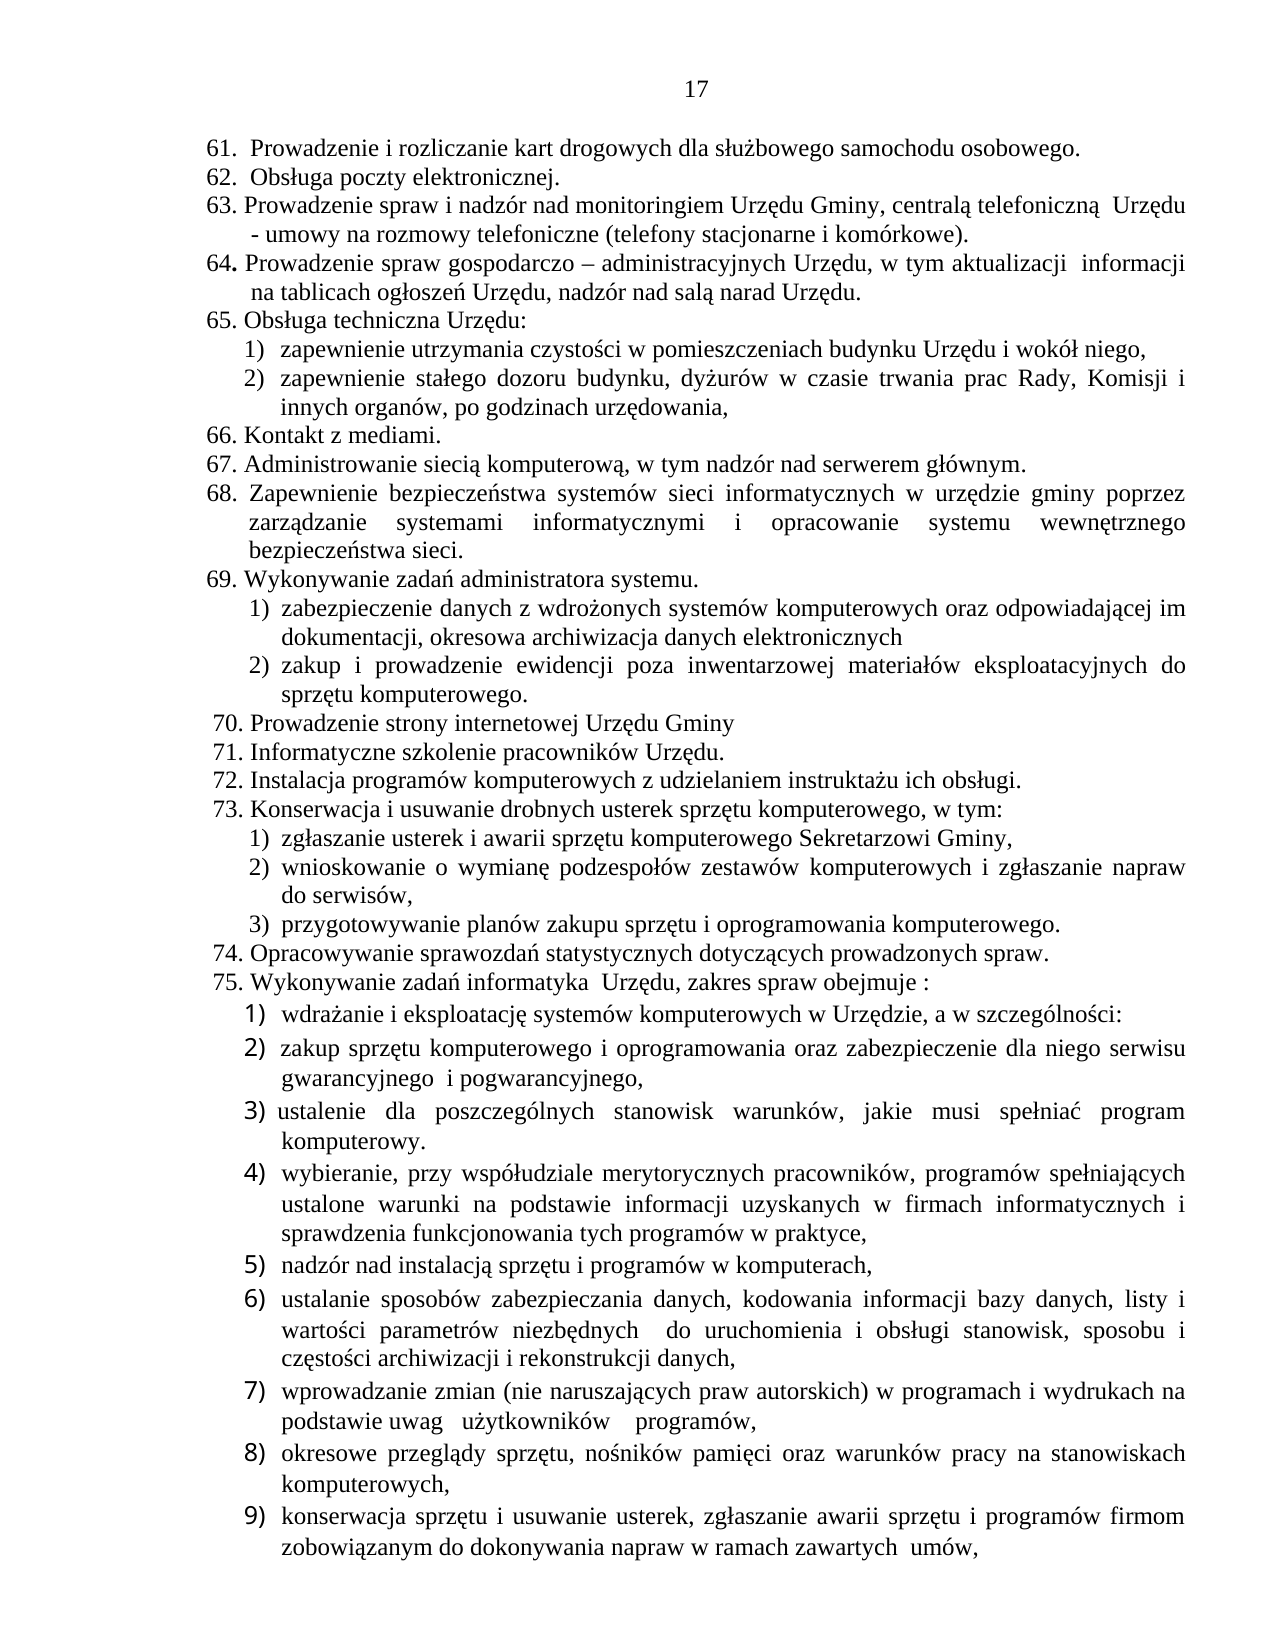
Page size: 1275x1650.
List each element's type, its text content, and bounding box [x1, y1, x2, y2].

list okresowe przeglądy sprzętu, nośników pamięci oraz warunków pracy na stanowiskach komputerowych, [244, 1435, 1186, 1498]
text 2) zapewnienie stałego dozoru budynku, dyżurów w czasie trwania prac Rady, Komisji i innych organów, po godzinach urzędowania, [206, 363, 1186, 420]
text 75. Wykonywanie zadań informatyka Urzędu, zakres spraw obejmuje : [206, 967, 1186, 995]
text 62. Obsługa poczty elektronicznej. [206, 162, 1186, 190]
text 72. Instalacja programów komputerowych z udzielaniem instruktażu ich obsługi. [206, 765, 1186, 794]
text 74. Opracowywanie sprawozdań statystycznych dotyczących prowadzonych spraw. [206, 938, 1186, 967]
list ustalenie dla poszczególnych stanowisk warunków, jakie musi spełniać program komputerowy. [244, 1092, 1186, 1155]
text 1) zapewnienie utrzymania czystości w pomieszczeniach budynku Urzędu i wokół niego, [206, 334, 1186, 363]
list konserwacja sprzętu i usuwanie usterek, zgłaszanie awarii sprzętu i programów firmom zobowiązanym do dokonywania napraw w ramach zawartych umów, [244, 1498, 1186, 1561]
text 67. Administrowanie siecią komputerową, w tym nadzór nad serwerem głównym. [206, 449, 1186, 478]
text 1) zgłaszanie usterek i awarii sprzętu komputerowego Sekretarzowi Gminy, [249, 823, 1186, 852]
text 63. Prowadzenie spraw i nadzór nad monitoringiem Urzędu Gminy, centralą telefoniczną Urzędu - umowy na rozmowy telefoniczne (telefony stacjonarne i komórkowe). [206, 190, 1186, 248]
text 64. Prowadzenie spraw gospodarczo – administracyjnych Urzędu, w tym aktualizacji informacji na tablicach ogłoszeń Urzędu, nadzór nad salą narad Urzędu. [206, 248, 1186, 305]
list nadzór nad instalacją sprzętu i programów w komputerach, [244, 1247, 1186, 1281]
text 68. Zapewnienie bezpieczeństwa systemów sieci informatycznych w urzędzie gminy poprzez zarządzanie systemami informatycznymi i opracowanie systemu wewnętrznego bezpieczeństwa sieci. [206, 478, 1186, 564]
text 66. Kontakt z mediami. [206, 420, 1186, 449]
list wdrażanie i eksploatację systemów komputerowych w Urzędzie, a w szczególności: [244, 995, 1186, 1029]
text 65. Obsługa techniczna Urzędu: [206, 305, 1186, 334]
text 73. Konserwacja i usuwanie drobnych usterek sprzętu komputerowego, w tym: [206, 794, 1186, 823]
list wprowadzanie zmian (nie naruszających praw autorskich) w programach i wydrukach na podstawie uwag użytkowników programów, [244, 1372, 1186, 1435]
text 70. Prowadzenie strony internetowej Urzędu Gminy [206, 708, 1186, 737]
text 71. Informatyczne szkolenie pracowników Urzędu. [206, 737, 1186, 765]
list ustalanie sposobów zabezpieczania danych, kodowania informacji bazy danych, listy i wartości parametrów niezbędnych do uruchomienia i obsługi stanowisk, sposobu i częstości archiwizacji i rekonstrukcji danych, [244, 1281, 1186, 1372]
text 1) zabezpieczenie danych z wdrożonych systemów komputerowych oraz odpowiadającej im dokumentacji, okresowa archiwizacja danych elektronicznych [249, 593, 1186, 650]
text 3) przygotowywanie planów zakupu sprzętu i oprogramowania komputerowego. [249, 909, 1186, 938]
text 2) wnioskowanie o wymianę podzespołów zestawów komputerowych i zgłaszanie napraw do serwisów, [249, 852, 1186, 909]
list zakup sprzętu komputerowego i oprogramowania oraz zabezpieczenie dla niego serwisu gwarancyjnego i pogwarancyjnego, [244, 1029, 1186, 1092]
text 2) zakup i prowadzenie ewidencji poza inwentarzowej materiałów eksploatacyjnych do sprzętu komputerowego. [249, 650, 1186, 708]
list wybieranie, przy współudziale merytorycznych pracowników, programów spełniających ustalone warunki na podstawie informacji uzyskanych w firmach informatycznych i sprawdzenia funkcjonowania tych programów w praktyce, [244, 1155, 1186, 1247]
text 69. Wykonywanie zadań administratora systemu. [206, 564, 1186, 593]
text 61. Prowadzenie i rozliczanie kart drogowych dla służbowego samochodu osobowego. [206, 133, 1186, 162]
